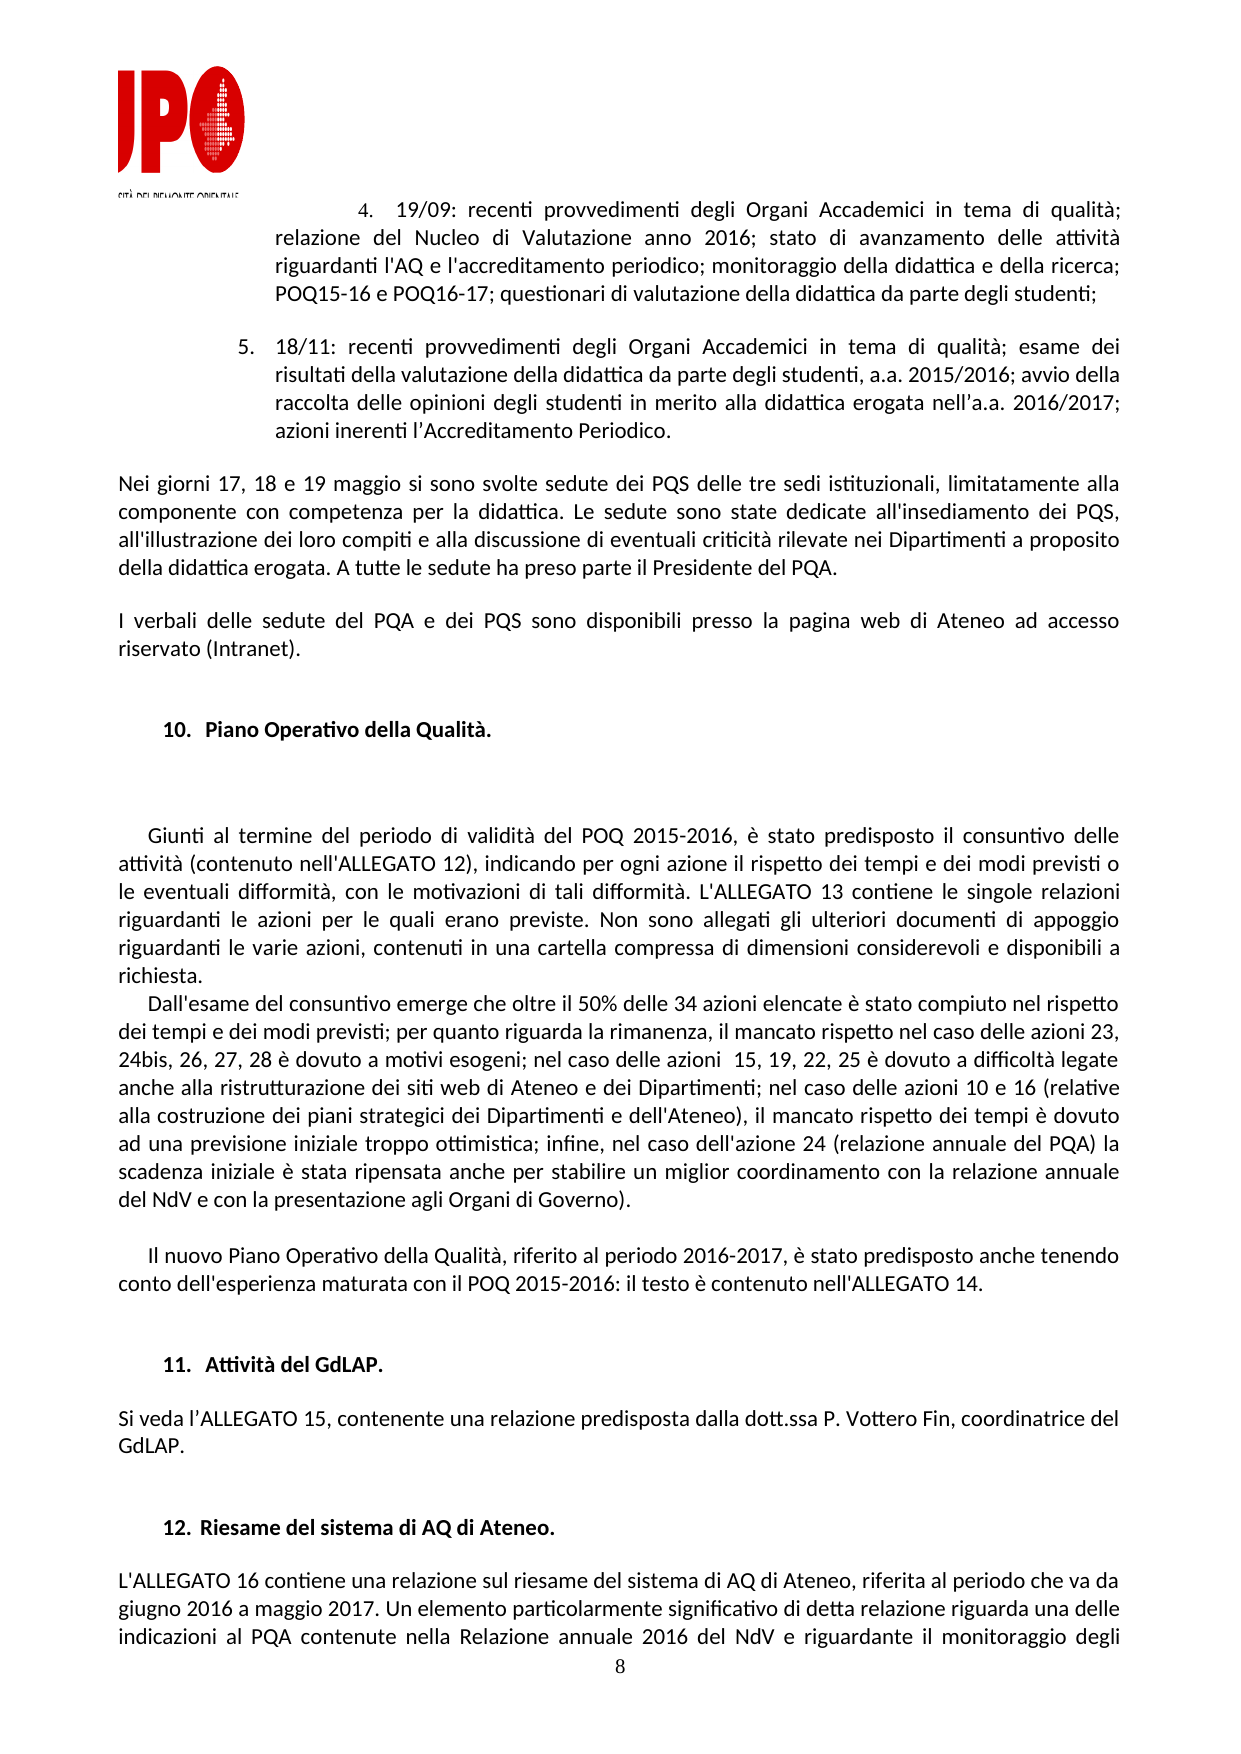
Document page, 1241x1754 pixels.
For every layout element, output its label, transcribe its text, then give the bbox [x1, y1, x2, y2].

list Attività del GdLAP. [162, 1351, 1122, 1379]
list 18/11: recenti provvedimenti degli Organi Accademici in tema di qualità; esame dei risultati della valutazione della didattica da parte degli studenti, a.a. 2015/2016; avvio della raccolta delle opinioni degli studenti in merito alla didattica erogata nell’a.a. 2016/2017; azioni inerenti l’Accreditamento Periodico. [237, 332, 1122, 444]
text Nei giorni 17, 18 e 19 maggio si sono svolte sedute dei PQS delle tre sedi istituzionali, limitatamente alla componente con competenza per la didattica. Le sedute sono state dedicate all'insediamento dei PQS, all'illustrazione dei loro compiti e alla discussione di eventuali criticità rilevate nei Dipartimenti a proposito della didattica erogata. A tutte le sedute ha preso parte il Presidente del PQA. [118, 469, 1122, 581]
text Giunti al termine del periodo di validità del POQ 2015-2016, è stato predisposto il consuntivo delle attività (contenuto nell'ALLEGATO 12), indicando per ogni azione il rispetto dei tempi e dei modi previsti o le eventuali difformità, con le motivazioni di tali difformità. L'ALLEGATO 13 contiene le singole relazioni riguardanti le azioni per le quali erano previste. Non sono allegati gli ulteriori documenti di appoggio riguardanti le varie azioni, contenuti in una cartella compressa di dimensioni considerevoli e disponibili a richiesta. [118, 821, 1122, 989]
list Riesame del sistema di AQ di Ateneo. [162, 1513, 1122, 1541]
list 19/09: recenti provvedimenti degli Organi Accademici in tema di qualità; relazione del Nucleo di Valutazione anno 2016; stato di avanzamento delle attività riguardanti l'AQ e l'accreditamento periodico; monitoraggio della didattica e della ricerca; POQ15-16 e POQ16-17; questionari di valutazione della didattica da parte degli studenti; [237, 195, 1122, 307]
text Si veda l’ALLEGATO 15, contenente una relazione predisposta dalla dott.ssa P. Vottero Fin, coordinatrice del GdLAP. [118, 1404, 1122, 1460]
text L'ALLEGATO 16 contiene una relazione sul riesame del sistema di AQ di Ateneo, riferita al periodo che va da giugno 2016 a maggio 2017. Un elemento particolarmente significativo di detta relazione riguarda una delle indicazioni al PQA contenute nella Relazione annuale 2016 del NdV e riguardante il monitoraggio degli [118, 1566, 1122, 1650]
text Il nuovo Piano Operativo della Qualità, riferito al periodo 2016-2017, è stato predisposto anche tenendo conto dell'esperienza maturata con il POQ 2015-2016: il testo è contenuto nell'ALLEGATO 14. [118, 1242, 1122, 1298]
list Piano Operativo della Qualità. [162, 715, 1122, 743]
text Dall'esame del consuntivo emerge che oltre il 50% delle 34 azioni elencate è stato compiuto nel rispetto dei tempi e dei modi previsti; per quanto riguarda la rimanenza, il mancato rispetto nel caso delle azioni 23, 24bis, 26, 27, 28 è dovuto a motivi esogeni; nel caso delle azioni 15, 19, 22, 25 è dovuto a difficoltà legate anche alla ristrutturazione dei siti web di Ateneo e dei Dipartimenti; nel caso delle azioni 10 e 16 (relative alla costruzione dei piani strategici dei Dipartimenti e dell'Ateneo), il mancato rispetto dei tempi è dovuto ad una previsione iniziale troppo ottimistica; infine, nel caso dell'azione 24 (relazione annuale del PQA) la scadenza iniziale è stata ripensata anche per stabilire un miglior coordinamento con la relazione annuale del NdV e con la presentazione agli Organi di Governo). [118, 989, 1122, 1213]
text I verbali delle sedute del PQA e dei PQS sono disponibili presso la pagina web di Ateneo ad accesso riservato (Intranet). [118, 606, 1122, 662]
